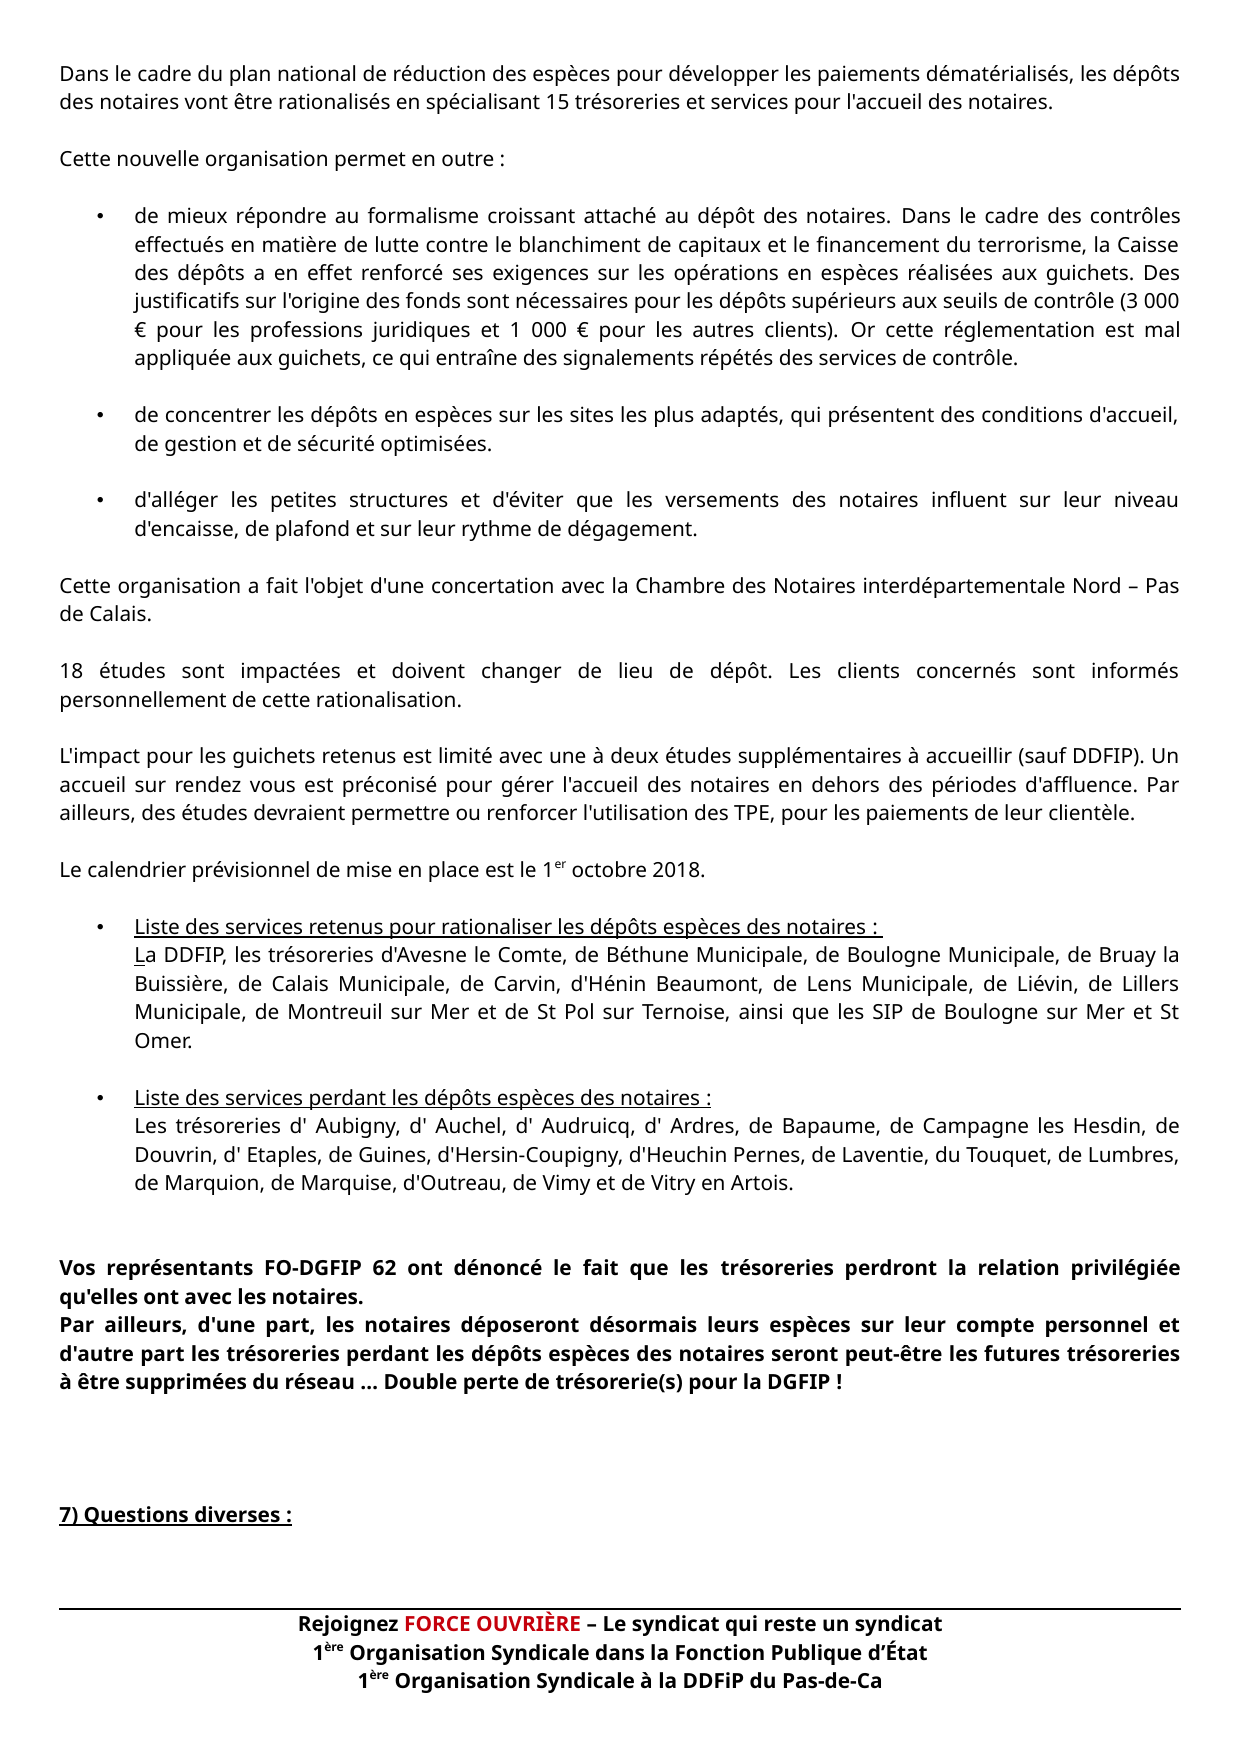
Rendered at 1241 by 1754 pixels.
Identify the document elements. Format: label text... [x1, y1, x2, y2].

text Vos représentants FO-DGFIP 62 ont dénoncé le fait que les trésoreries perdront la relation privilégiée qu'elles ont avec les notaires. [59, 1253, 1181, 1310]
list La DDFIP, les trésoreries d'Avesne le Comte, de Béthune Municipale, de Boulogne Municipale, de Bruay la Buissière, de Calais Municipale, de Carvin, d'Hénin Beaumont, de Lens Municipale, de Liévin, de Lillers Municipale, de Montreuil sur Mer et de St Pol sur Ternoise, ainsi que les SIP de Boulogne sur Mer et St Omer. [97, 941, 1181, 1054]
list de mieux répondre au formalisme croissant attaché au dépôt des notaires. Dans le cadre des contrôles effectués en matière de lutte contre le blanchiment de capitaux et le financement du terrorisme, la Caisse des dépôts a en effet renforcé ses exigences sur les opérations en espèces réalisées aux guichets. Des justificatifs sur l'origine des fonds sont nécessaires pour les dépôts supérieurs aux seuils de contrôle (3 000 € pour les professions juridiques et 1 000 € pour les autres clients). Or cette réglementation est mal appliquée aux guichets, ce qui entraîne des signalements répétés des services de contrôle. [97, 201, 1181, 372]
text Dans le cadre du plan national de réduction des espèces pour développer les paiements dématérialisés, les dépôts des notaires vont être rationalisés en spécialisant 15 trésoreries et services pour l'accueil des notaires. [59, 59, 1181, 116]
text L'impact pour les guichets retenus est limité avec une à deux études supplémentaires à accueillir (sauf DDFIP). Un accueil sur rendez vous est préconisé pour gérer l'accueil des notaires en dehors des périodes d'affluence. Par ailleurs, des études devraient permettre ou renforcer l'utilisation des TPE, pour les paiements de leur clientèle. [59, 742, 1181, 827]
text Cette organisation a fait l'objet d'une concertation avec la Chambre des Notaires interdépartementale Nord – Pas de Calais. [59, 571, 1181, 628]
list Liste des services retenus pour rationaliser les dépôts espèces des notaires : [97, 912, 1181, 941]
list Liste des services perdant les dépôts espèces des notaires : [97, 1083, 1181, 1111]
list Les trésoreries d' Aubigny, d' Auchel, d' Audruicq, d' Ardres, de Bapaume, de Campagne les Hesdin, de Douvrin, d' Etaples, de Guines, d'Hersin-Coupigny, d'Heuchin Pernes, de Laventie, du Touquet, de Lumbres, de Marquion, de Marquise, d'Outreau, de Vimy et de Vitry en Artois. [97, 1111, 1181, 1197]
list de concentrer les dépôts en espèces sur les sites les plus adaptés, qui présentent des conditions d'accueil, de gestion et de sécurité optimisées. [97, 400, 1181, 457]
text 18 études sont impactées et doivent changer de lieu de dépôt. Les clients concernés sont informés personnellement de cette rationalisation. [59, 656, 1181, 713]
text 7) Questions diverses : [59, 1500, 1181, 1529]
list d'alléger les petites structures et d'éviter que les versements des notaires influent sur leur niveau d'encaisse, de plafond et sur leur rythme de dégagement. [97, 486, 1181, 542]
text Par ailleurs, d'une part, les notaires déposeront désormais leurs espèces sur leur compte personnel et d'autre part les trésoreries perdant les dépôts espèces des notaires seront peut-être les futures trésoreries à être supprimées du réseau … Double perte de trésorerie(s) pour la DGFIP ! [59, 1310, 1181, 1396]
text Cette nouvelle organisation permet en outre : [59, 144, 1181, 173]
text Le calendrier prévisionnel de mise en place est le 1er octobre 2018. [59, 855, 1181, 884]
